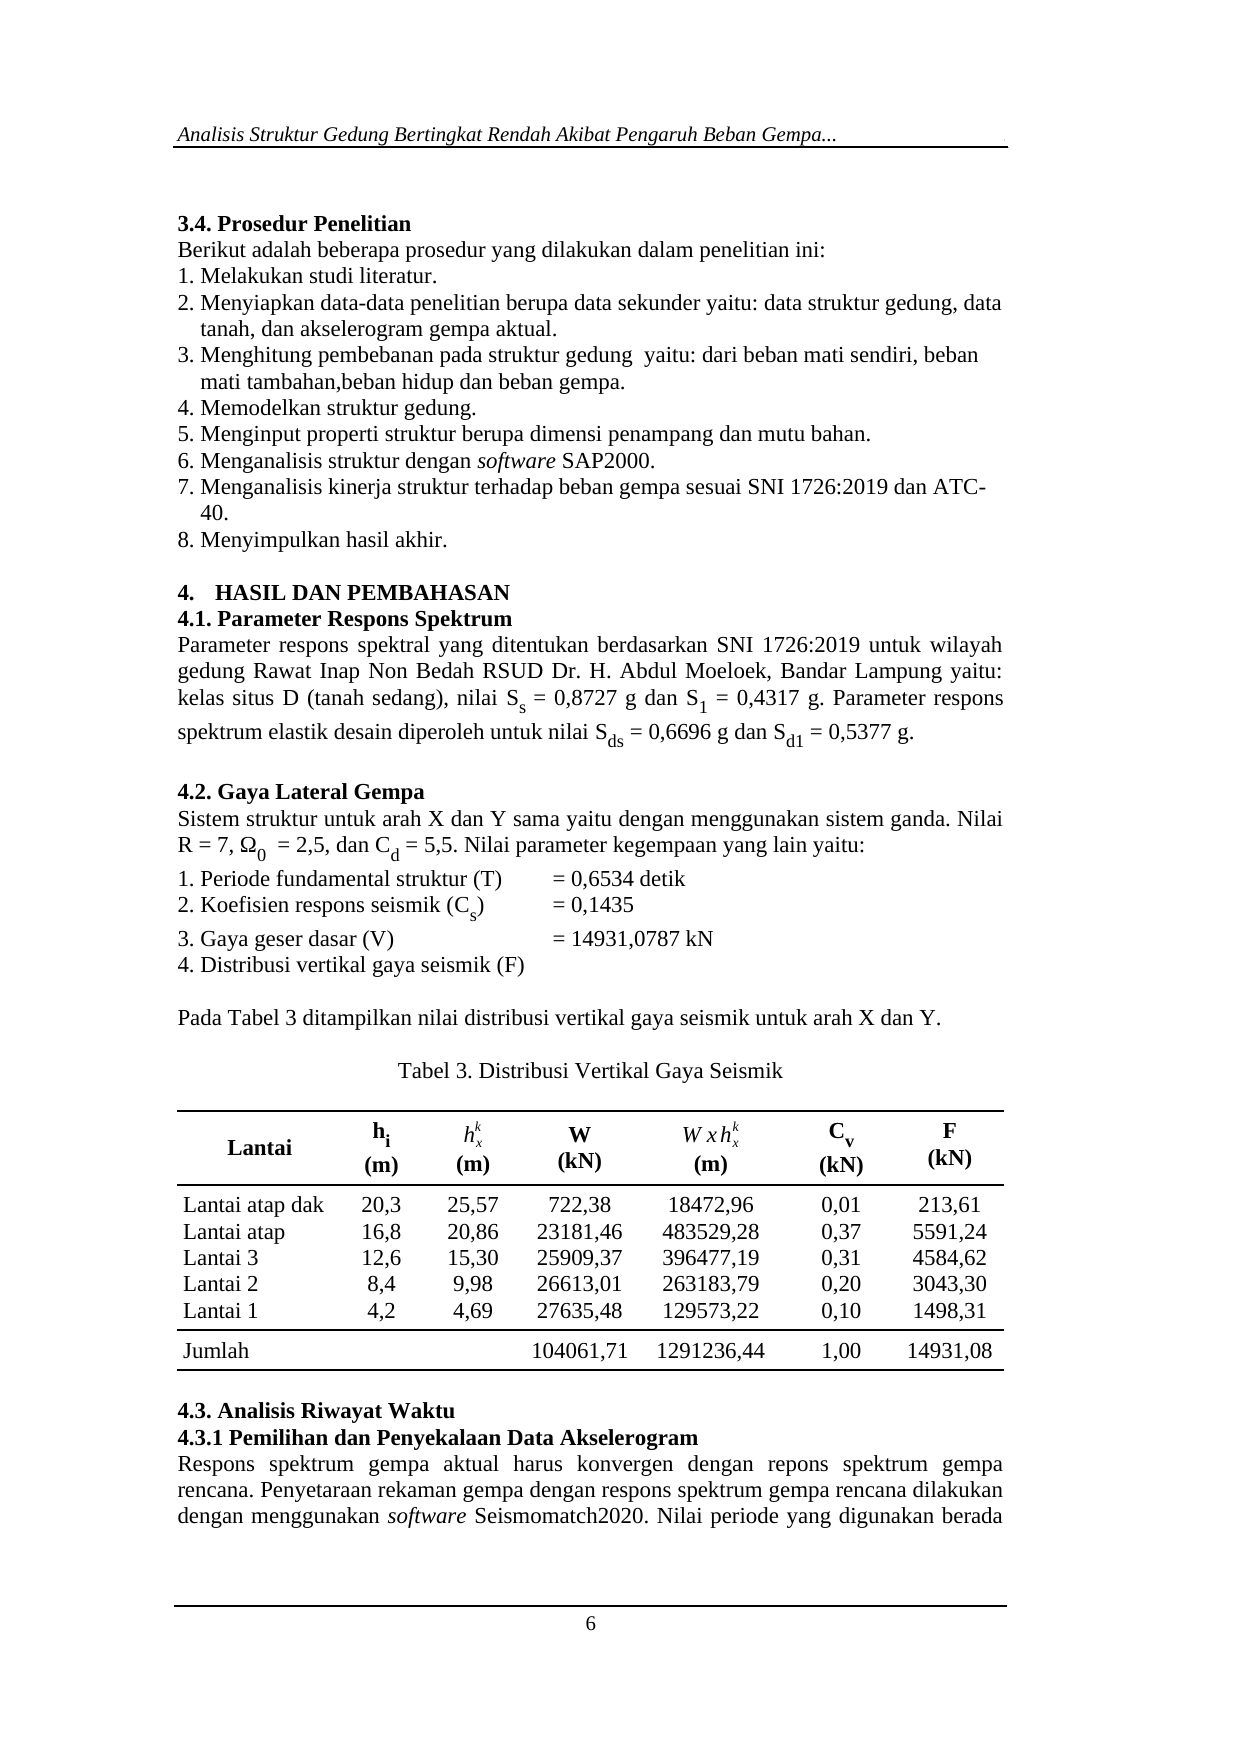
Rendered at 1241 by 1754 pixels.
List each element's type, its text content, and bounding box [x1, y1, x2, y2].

table_cell 104061,71 [525, 1331, 634, 1369]
table_header Lantai [177, 1112, 342, 1183]
table_header Cv (kN) [787, 1112, 895, 1183]
list 3. Gaya geser dasar (V) = 14931,0787 kN [177, 925, 1004, 952]
list 4.3. Analisis Riwayat Waktu [177, 1397, 1004, 1423]
table_cell 20,3 16,8 12,6 8,4 4,2 [342, 1186, 421, 1329]
list 3.4. Prosedur Penelitian [177, 209, 1004, 236]
list 40. [177, 499, 1004, 526]
table_header (m) [634, 1112, 787, 1183]
table_cell 213,61 5591,24 4584,62 3043,30 1498,31 [895, 1186, 1004, 1329]
list 3. Menghitung pembebanan pada struktur gedung yaitu: dari beban mati sendiri, beban [177, 341, 1004, 368]
list 1. Periode fundamental struktur (T) = 0,6534 detik [177, 865, 1004, 891]
list 4.2. Gaya Lateral Gempa [177, 778, 1004, 804]
table_cell 0,01 0,37 0,31 0,20 0,10 [787, 1186, 895, 1329]
table_header hi (m) [342, 1112, 421, 1183]
table_cell Lantai atap dak Lantai atap Lantai 3 Lantai 2 Lantai 1 [177, 1186, 342, 1329]
list Sistem struktur untuk arah X dan Y sama yaitu dengan menggunakan sistem ganda. Nilai R = 7, Ω0 = 2,5, dan Cd = 5,5. Nilai parameter kegempaan yang lain yaitu: [177, 804, 1004, 865]
list tanah, dan akselerogram gempa aktual. [177, 315, 1004, 341]
list Pada Tabel 3 ditampilkan nilai distribusi vertikal gaya seismik untuk arah X dan Y. [177, 1004, 1004, 1031]
list 8. Menyimpulkan hasil akhir. [177, 526, 1004, 552]
list 4.3.1 Pemilihan dan Penyekalaan Data Akselerogram [177, 1423, 1004, 1450]
table_cell Jumlah [177, 1331, 342, 1369]
list mati tambahan,beban hidup dan beban gempa. [177, 368, 1004, 394]
table_cell 14931,08 [895, 1331, 1004, 1369]
list 4. Memodelkan struktur gedung. [177, 394, 1004, 420]
list Respons spektrum gempa aktual harus konvergen dengan repons spektrum gempa rencana. Penyetaraan rekaman gempa dengan respons spektrum gempa rencana dilakukan dengan menggunakan software Seismomatch2020. Nilai periode yang digunakan berada [177, 1450, 1004, 1529]
table_cell 722,38 23181,46 25909,37 26613,01 27635,48 [525, 1186, 634, 1329]
list 5. Menginput properti struktur berupa dimensi penampang dan mutu bahan. [177, 420, 1004, 447]
table_cell 18472,96 483529,28 396477,19 263183,79 129573,22 [634, 1186, 787, 1329]
table_header W (kN) [525, 1112, 634, 1183]
list Parameter respons spektral yang ditentukan berdasarkan SNI 1726:2019 untuk wilayah gedung Rawat Inap Non Bedah RSUD Dr. H. Abdul Moeloek, Bandar Lampung yaitu: kelas situs D (tanah sedang), nilai Ss = 0,8727 g dan S1 = 0,4317 g. Parameter respons spektrum elastik desain diperoleh untuk nilai Sds = 0,6696 g dan Sd1 = 0,5377 g. [177, 631, 1004, 752]
list Tabel 3. Distribusi Vertikal Gaya Seismik [177, 1057, 1004, 1083]
table_cell 25,57 20,86 15,30 9,98 4,69 [421, 1186, 525, 1329]
list 4. Distribusi vertikal gaya seismik (F) [177, 952, 1004, 978]
table_cell [421, 1331, 525, 1369]
table_cell [342, 1331, 421, 1369]
list 2. Koefisien respons seismik (Cs) = 0,1435 [177, 891, 1004, 925]
table_header (m) [421, 1112, 525, 1183]
table_header F (kN) [895, 1112, 1004, 1183]
title HASIL DAN PEMBAHASAN [177, 578, 1004, 605]
table_cell 1,00 [787, 1331, 895, 1369]
list 1. Melakukan studi literatur. [177, 262, 1004, 289]
list 2. Menyiapkan data-data penelitian berupa data sekunder yaitu: data struktur gedung, data [177, 289, 1004, 315]
list 6. Menganalisis struktur dengan software SAP2000. [177, 447, 1004, 473]
table_cell 1291236,44 [634, 1331, 787, 1369]
list 4.1. Parameter Respons Spektrum [177, 605, 1004, 631]
list 7. Menganalisis kinerja struktur terhadap beban gempa sesuai SNI 1726:2019 dan ATC- [177, 473, 1004, 499]
list Berikut adalah beberapa prosedur yang dilakukan dalam penelitian ini: [177, 236, 1004, 262]
